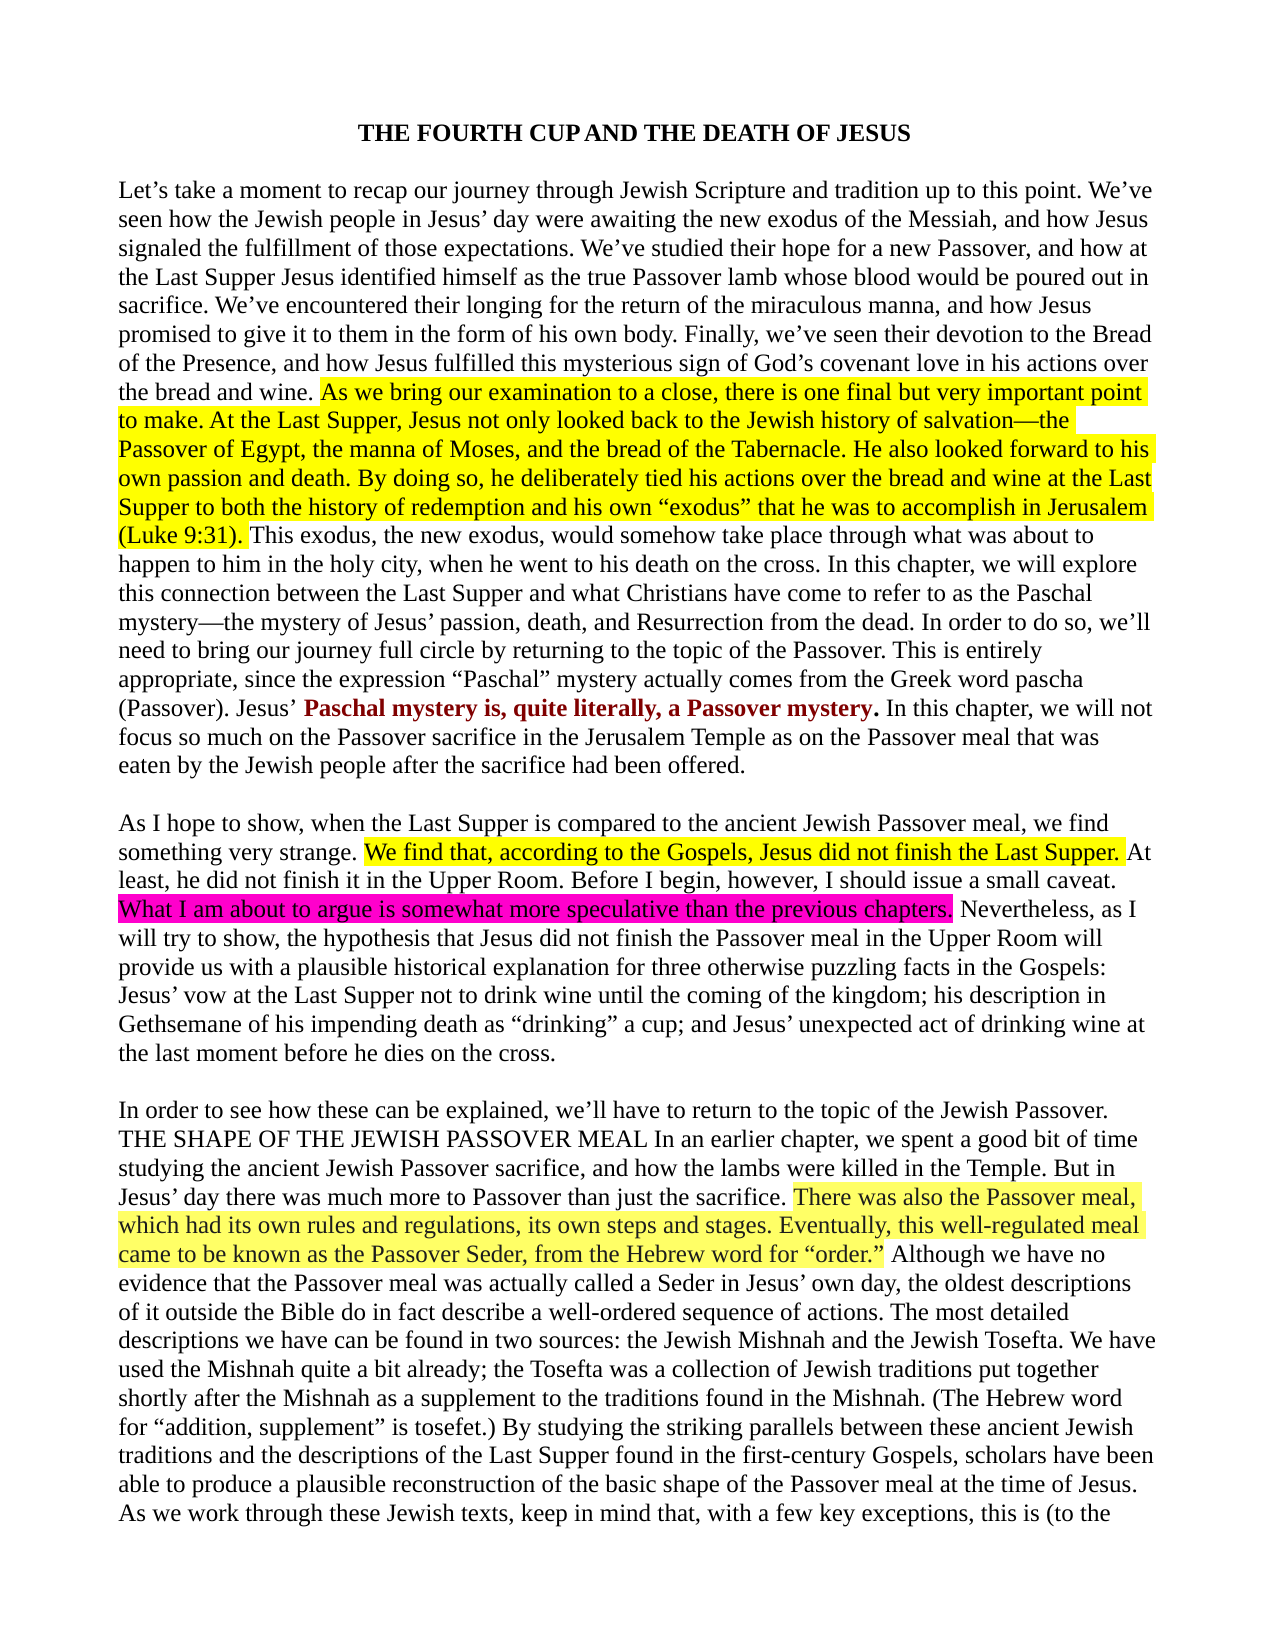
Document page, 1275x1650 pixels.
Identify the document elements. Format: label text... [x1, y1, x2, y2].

text Let’s take a moment to recap our journey through Jewish Scripture and tradition up to this point. We’ve seen how the Jewish people in Jesus’ day were awaiting the new exodus of the Messiah, and how Jesus signaled the fulfillment of those expectations. We’ve studied their hope for a new Passover, and how at the Last Supper Jesus identified himself as the true Passover lamb whose blood would be poured out in sacrifice. We’ve encountered their longing for the return of the miraculous manna, and how Jesus promised to give it to them in the form of his own body. Finally, we’ve seen their devotion to the Bread of the Presence, and how Jesus fulfilled this mysterious sign of God’s covenant love in his actions over the bread and wine. As we bring our examination to a close, there is one final but very important point to make. At the Last Supper, Jesus not only looked back to the Jewish history of salvation—the Passover of Egypt, the manna of Moses, and the bread of the Tabernacle. He also looked forward to his own passion and death. By doing so, he deliberately tied his actions over the bread and wine at the Last Supper to both the history of redemption and his own “exodus” that he was to accomplish in Jerusalem (Luke 9:31). This exodus, the new exodus, would somehow take place through what was about to happen to him in the holy city, when he went to his death on the cross. In this chapter, we will explore this connection between the Last Supper and what Christians have come to refer to as the Paschal mystery—the mystery of Jesus’ passion, death, and Resurrection from the dead. In order to do so, we’ll need to bring our journey full circle by returning to the topic of the Passover. This is entirely appropriate, since the expression “Paschal” mystery actually comes from the Greek word pascha (Passover). Jesus’ Paschal mystery is, quite literally, a Passover mystery. In this chapter, we will not focus so much on the Passover sacrifice in the Jerusalem Temple as on the Passover meal that was eaten by the Jewish people after the sacrifice had been offered. [118, 176, 1157, 779]
text As I hope to show, when the Last Supper is compared to the ancient Jewish Passover meal, we find something very strange. We find that, according to the Gospels, Jesus did not finish the Last Supper. At least, he did not finish it in the Upper Room. Before I begin, however, I should issue a small caveat. What I am about to argue is somewhat more speculative than the previous chapters. Nevertheless, as I will try to show, the hypothesis that Jesus did not finish the Passover meal in the Upper Room will provide us with a plausible historical explanation for three otherwise puzzling facts in the Gospels: Jesus’ vow at the Last Supper not to drink wine until the coming of the kingdom; his description in Gethsemane of his impending death as “drinking” a cup; and Jesus’ unexpected act of drinking wine at the last moment before he dies on the cross. [118, 808, 1157, 1067]
text THE FOURTH CUP AND THE DEATH OF JESUS [118, 118, 1157, 147]
text In order to see how these can be explained, we’ll have to return to the topic of the Jewish Passover. THE SHAPE OF THE JEWISH PASSOVER MEAL In an earlier chapter, we spent a good bit of time studying the ancient Jewish Passover sacrifice, and how the lambs were killed in the Temple. But in Jesus’ day there was much more to Passover than just the sacrifice. There was also the Passover meal, which had its own rules and regulations, its own steps and stages. Eventually, this well-regulated meal came to be known as the Passover Seder, from the Hebrew word for “order.” Although we have no evidence that the Passover meal was actually called a Seder in Jesus’ own day, the oldest descriptions of it outside the Bible do in fact describe a well-ordered sequence of actions. The most detailed descriptions we have can be found in two sources: the Jewish Mishnah and the Jewish Tosefta. We have used the Mishnah quite a bit already; the Tosefta was a collection of Jewish traditions put together shortly after the Mishnah as a supplement to the traditions found in the Mishnah. (The Hebrew word for “addition, supplement” is tosefet.) By studying the striking parallels between these ancient Jewish traditions and the descriptions of the Last Supper found in the first-century Gospels, scholars have been able to produce a plausible reconstruction of the basic shape of the Passover meal at the time of Jesus. As we work through these Jewish texts, keep in mind that, with a few key exceptions, this is (to the [118, 1096, 1157, 1527]
